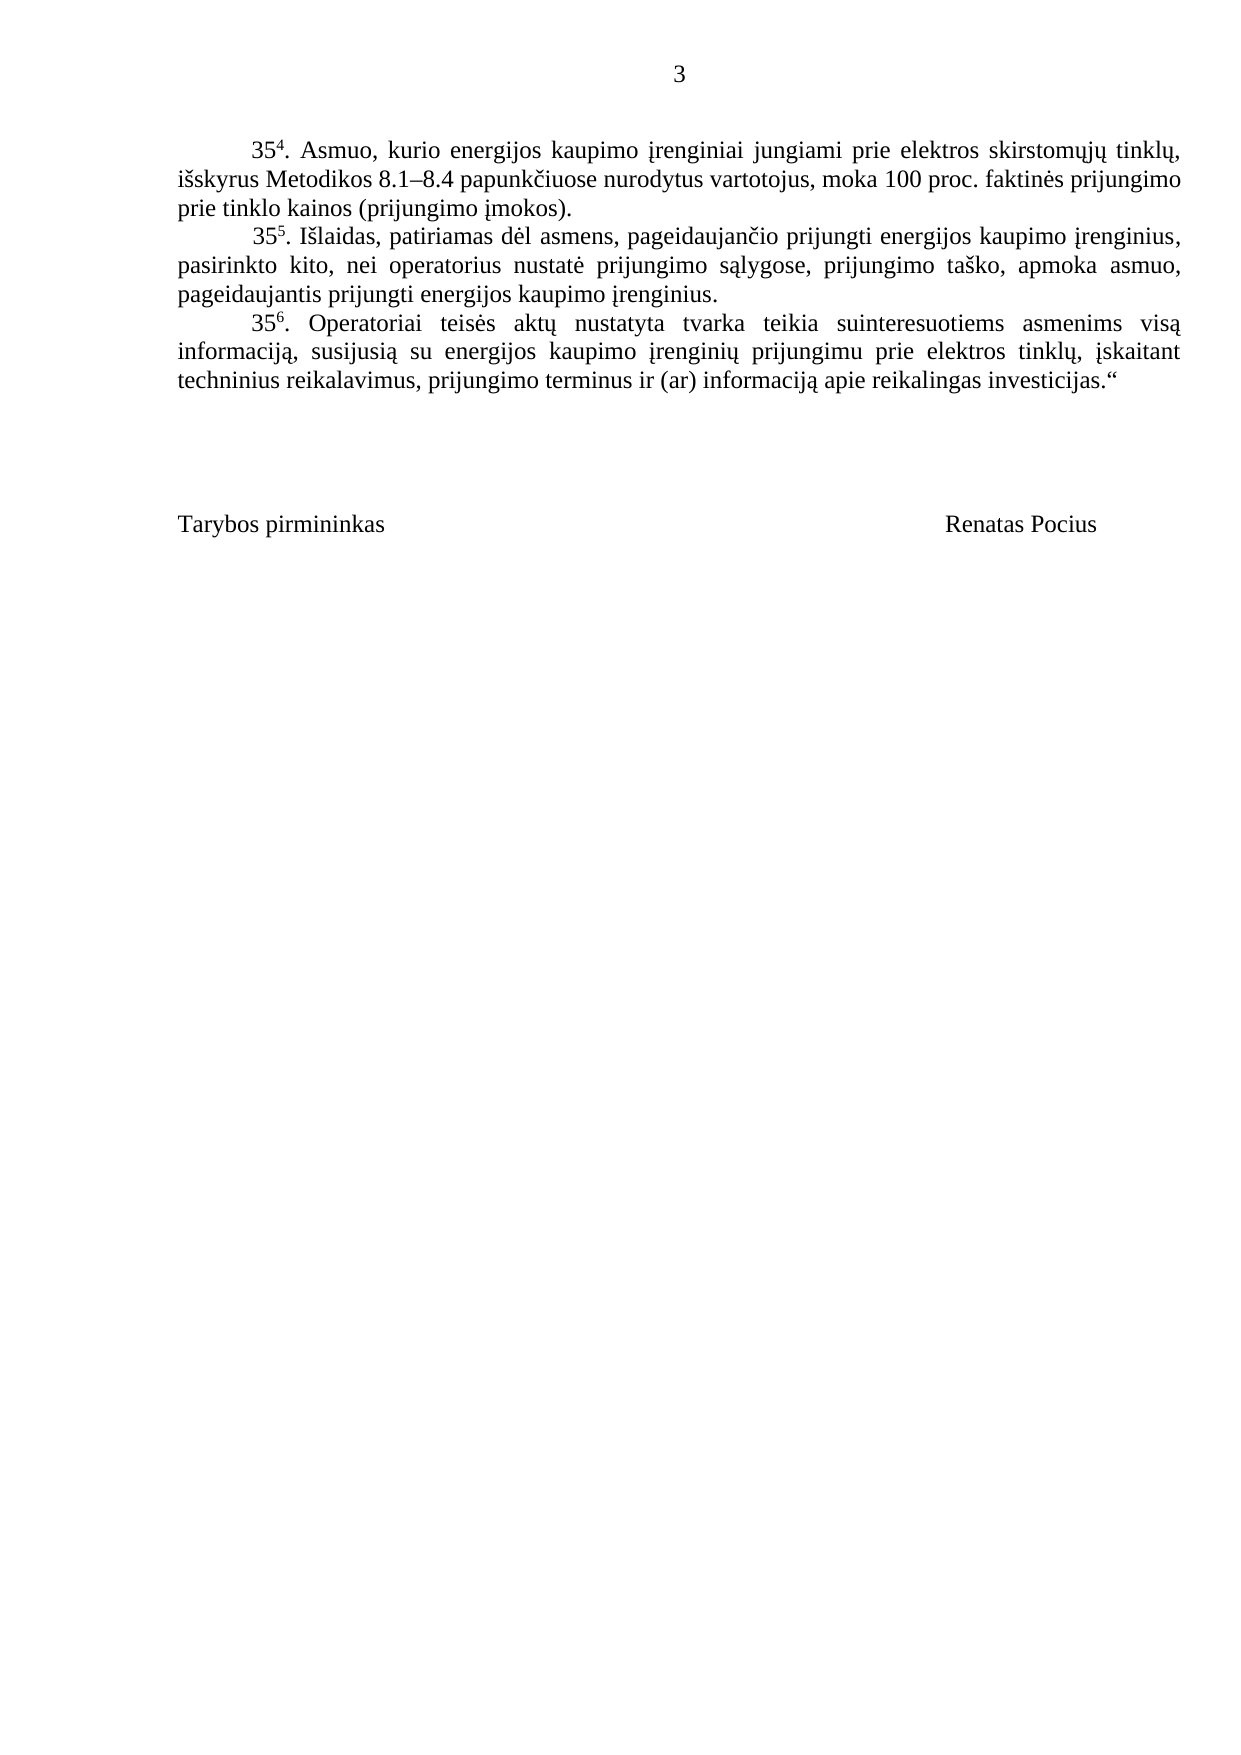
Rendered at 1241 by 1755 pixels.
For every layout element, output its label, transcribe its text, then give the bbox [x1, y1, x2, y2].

text Tarybos pirmininkas Renatas Pocius [177, 509, 1181, 538]
text 356. Operatoriai teisės aktų nustatyta tvarka teikia suinteresuotiems asmenims visą informaciją, susijusią su energijos kaupimo įrenginių prijungimu prie elektros tinklų, įskaitant techninius reikalavimus, prijungimo terminus ir (ar) informaciją apie reikalingas investicijas.“ [177, 308, 1181, 394]
text 355. Išlaidas, patiriamas dėl asmens, pageidaujančio prijungti energijos kaupimo įrenginius, pasirinkto kito, nei operatorius nustatė prijungimo sąlygose, prijungimo taško, apmoka asmuo, pageidaujantis prijungti energijos kaupimo įrenginius. [177, 221, 1181, 308]
text 354. Asmuo, kurio energijos kaupimo įrenginiai jungiami prie elektros skirstomųjų tinklų, išskyrus Metodikos 8.1–8.4 papunkčiuose nurodytus vartotojus, moka 100 proc. faktinės prijungimo prie tinklo kainos (prijungimo įmokos). [177, 135, 1181, 221]
